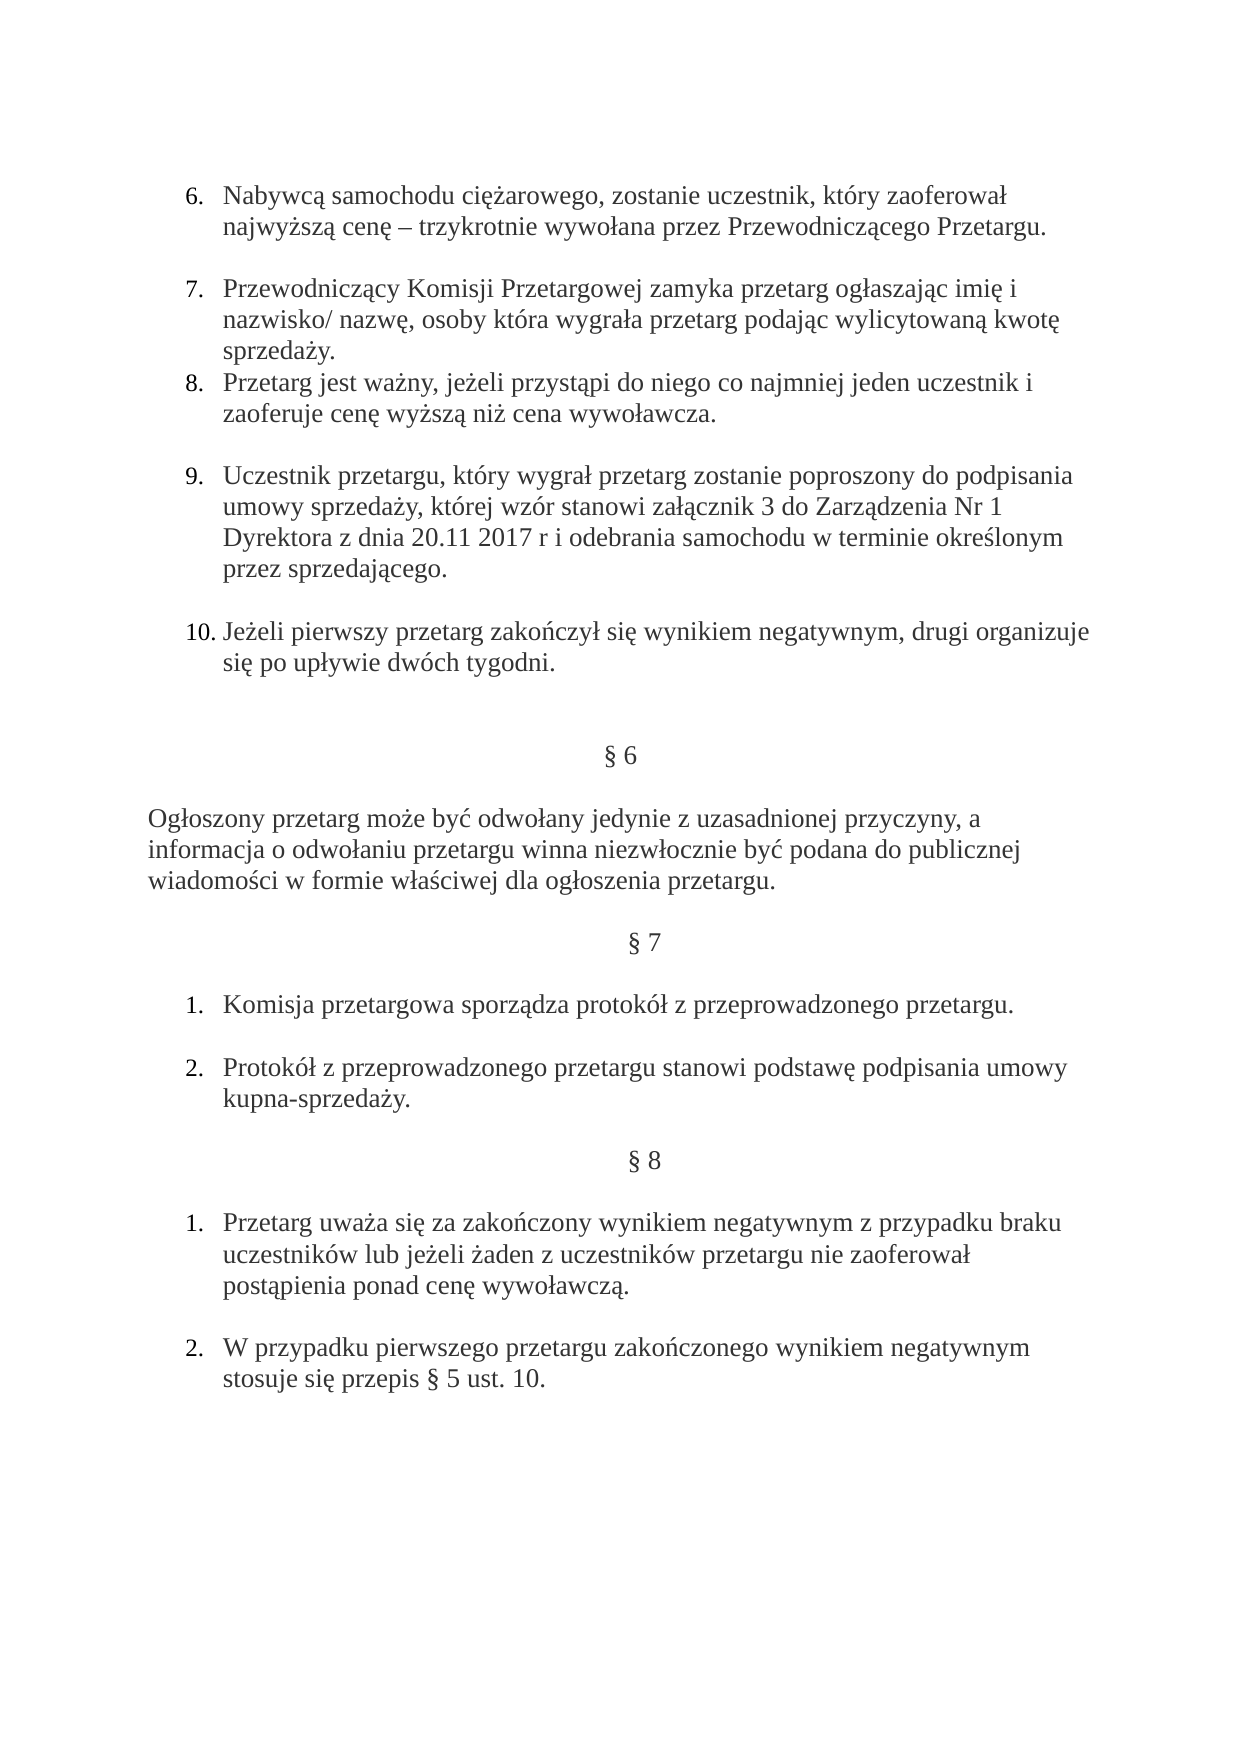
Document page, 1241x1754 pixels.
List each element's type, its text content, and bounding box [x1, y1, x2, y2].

list Protokół z przeprowadzonego przetargu stanowi podstawę podpisania umowy kupna-sprzedaży. [185, 1051, 1093, 1113]
text § 7 [148, 926, 1093, 957]
list Uczestnik przetargu, który wygrał przetarg zostanie poproszony do podpisania umowy sprzedaży, której wzór stanowi załącznik 3 do Zarządzenia Nr 1 Dyrektora z dnia 20.11 2017 r i odebrania samochodu w terminie określonym przez sprzedającego. [185, 459, 1093, 584]
list Nabywcą samochodu ciężarowego, zostanie uczestnik, który zaoferował najwyższą cenę – trzykrotnie wywołana przez Przewodniczącego Przetargu. [185, 179, 1093, 241]
list Komisja przetargowa sporządza protokół z przeprowadzonego przetargu. [185, 988, 1093, 1020]
text § 8 [148, 1144, 1093, 1175]
list Przetarg jest ważny, jeżeli przystąpi do niego co najmniej jeden uczestnik i zaoferuje cenę wyższą niż cena wywoławcza. [185, 366, 1093, 428]
text Ogłoszony przetarg może być odwołany jedynie z uzasadnionej przyczyny, a informacja o odwołaniu przetargu winna niezwłocznie być podana do publicznej wiadomości w formie właściwej dla ogłoszenia przetargu. [148, 802, 1093, 895]
text § 6 [148, 739, 1093, 771]
list Jeżeli pierwszy przetarg zakończył się wynikiem negatywnym, drugi organizuje się po upływie dwóch tygodni. [185, 615, 1093, 677]
list Przetarg uważa się za zakończony wynikiem negatywnym z przypadku braku uczestników lub jeżeli żaden z uczestników przetargu nie zaoferował postąpienia ponad cenę wywoławczą. [185, 1207, 1093, 1300]
list W przypadku pierwszego przetargu zakończonego wynikiem negatywnym stosuje się przepis § 5 ust. 10. [185, 1331, 1093, 1393]
list Przewodniczący Komisji Przetargowej zamyka przetarg ogłaszając imię i nazwisko/ nazwę, osoby która wygrała przetarg podając wylicytowaną kwotę sprzedaży. [185, 272, 1093, 366]
